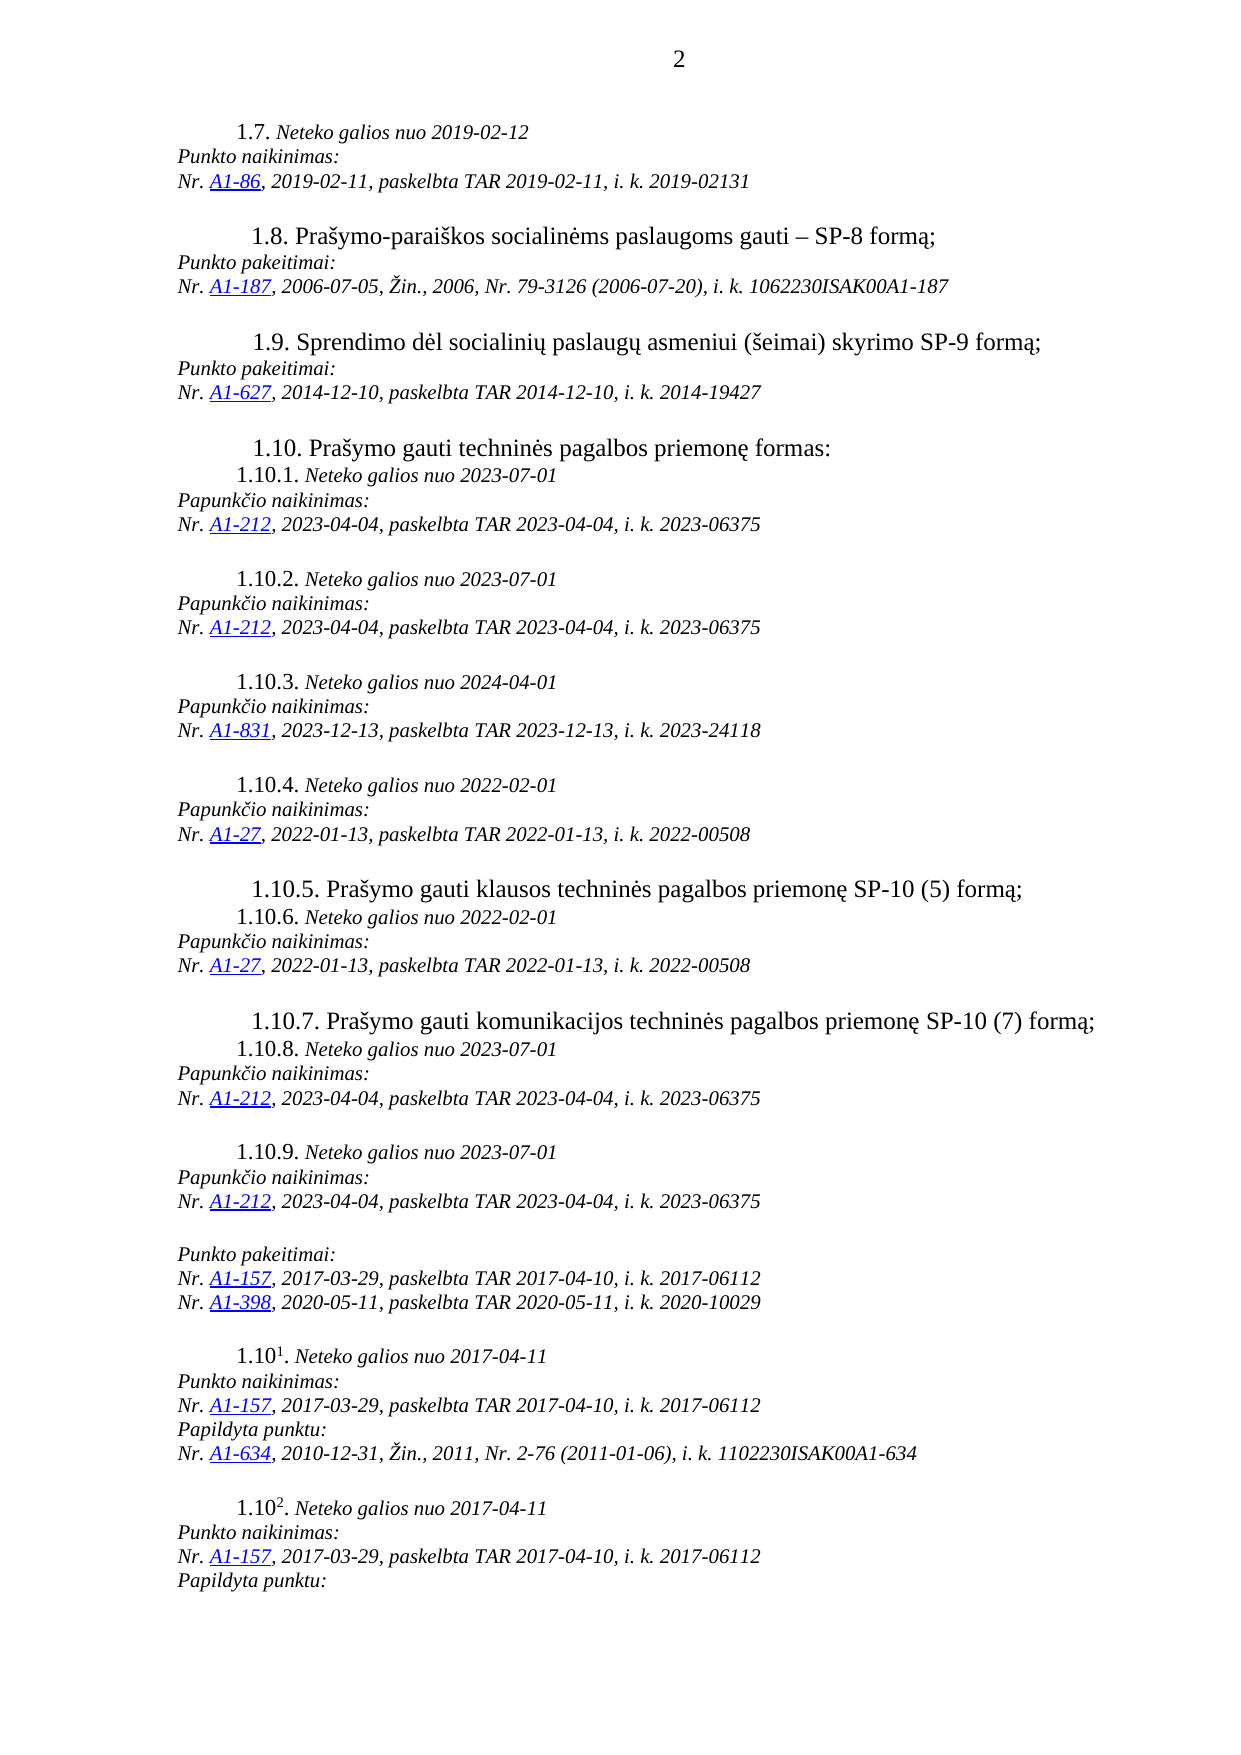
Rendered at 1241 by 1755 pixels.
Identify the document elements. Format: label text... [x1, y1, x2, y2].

text Nr. A1-157, 2017-03-29, paskelbta TAR 2017-04-10, i. k. 2017-06112 [177, 1544, 1181, 1568]
text Papunkčio naikinimas: [177, 1061, 1181, 1085]
text 1.10.5. Prašymo gauti klausos techninės pagalbos priemonę SP-10 (5) formą; [177, 874, 1181, 903]
text 1.10.4. Neteko galios nuo 2022-02-01 [177, 771, 1181, 797]
text Papildyta punktu: [177, 1417, 1181, 1441]
text Papunkčio naikinimas: [177, 591, 1181, 615]
text Punkto pakeitimai: [177, 1241, 1181, 1266]
text 1.10.7. Prašymo gauti komunikacijos techninės pagalbos priemonę SP-10 (7) formą; [177, 1006, 1181, 1035]
text Papunkčio naikinimas: [177, 488, 1181, 512]
text Nr. A1-27, 2022-01-13, paskelbta TAR 2022-01-13, i. k. 2022-00508 [177, 953, 1181, 977]
text 1.8. Prašymo-paraiškos socialinėms paslaugoms gauti – SP-8 formą; [177, 221, 1181, 250]
text Nr. A1-187, 2006-07-05, Žin., 2006, Nr. 79-3126 (2006-07-20), i. k. 1062230ISAK00A1-187 [177, 274, 1181, 298]
text Nr. A1-157, 2017-03-29, paskelbta TAR 2017-04-10, i. k. 2017-06112 [177, 1393, 1181, 1417]
text Punkto naikinimas: [177, 144, 1181, 168]
text Papunkčio naikinimas: [177, 929, 1181, 953]
text Papunkčio naikinimas: [177, 694, 1181, 718]
text Papunkčio naikinimas: [177, 1164, 1181, 1189]
text Punkto naikinimas: [177, 1369, 1181, 1393]
text Nr. A1-627, 2014-12-10, paskelbta TAR 2014-12-10, i. k. 2014-19427 [177, 380, 1181, 404]
text Nr. A1-212, 2023-04-04, paskelbta TAR 2023-04-04, i. k. 2023-06375 [177, 615, 1181, 639]
text 1.102. Neteko galios nuo 2017-04-11 [177, 1494, 1181, 1520]
text 1.10.9. Neteko galios nuo 2023-07-01 [177, 1138, 1181, 1164]
text Nr. A1-86, 2019-02-11, paskelbta TAR 2019-02-11, i. k. 2019-02131 [177, 168, 1181, 193]
text Nr. A1-212, 2023-04-04, paskelbta TAR 2023-04-04, i. k. 2023-06375 [177, 1189, 1181, 1213]
text 1.10.6. Neteko galios nuo 2022-02-01 [177, 903, 1181, 929]
text 1.9. Sprendimo dėl socialinių paslaugų asmeniui (šeimai) skyrimo SP-9 formą; [177, 327, 1181, 356]
text Punkto pakeitimai: [177, 356, 1181, 380]
text Papunkčio naikinimas: [177, 797, 1181, 821]
text Nr. A1-212, 2023-04-04, paskelbta TAR 2023-04-04, i. k. 2023-06375 [177, 512, 1181, 536]
text 1.10. Prašymo gauti techninės pagalbos priemonę formas: [177, 433, 1181, 461]
text 1.10.2. Neteko galios nuo 2023-07-01 [177, 564, 1181, 591]
text 1.10.3. Neteko galios nuo 2024-04-01 [177, 668, 1181, 694]
text Nr. A1-398, 2020-05-11, paskelbta TAR 2020-05-11, i. k. 2020-10029 [177, 1289, 1181, 1314]
text 1.101. Neteko galios nuo 2017-04-11 [177, 1342, 1181, 1369]
text 1.10.8. Neteko galios nuo 2023-07-01 [177, 1035, 1181, 1061]
text Papildyta punktu: [177, 1568, 1181, 1592]
text Nr. A1-831, 2023-12-13, paskelbta TAR 2023-12-13, i. k. 2023-24118 [177, 718, 1181, 742]
text Nr. A1-157, 2017-03-29, paskelbta TAR 2017-04-10, i. k. 2017-06112 [177, 1266, 1181, 1289]
text Nr. A1-212, 2023-04-04, paskelbta TAR 2023-04-04, i. k. 2023-06375 [177, 1085, 1181, 1109]
text Nr. A1-27, 2022-01-13, paskelbta TAR 2022-01-13, i. k. 2022-00508 [177, 821, 1181, 846]
text Punkto naikinimas: [177, 1520, 1181, 1544]
text 1.10.1. Neteko galios nuo 2023-07-01 [177, 461, 1181, 488]
text Nr. A1-634, 2010-12-31, Žin., 2011, Nr. 2-76 (2011-01-06), i. k. 1102230ISAK00A1-634 [177, 1441, 1181, 1465]
text 1.7. Neteko galios nuo 2019-02-12 [177, 118, 1181, 144]
text Punkto pakeitimai: [177, 250, 1181, 274]
